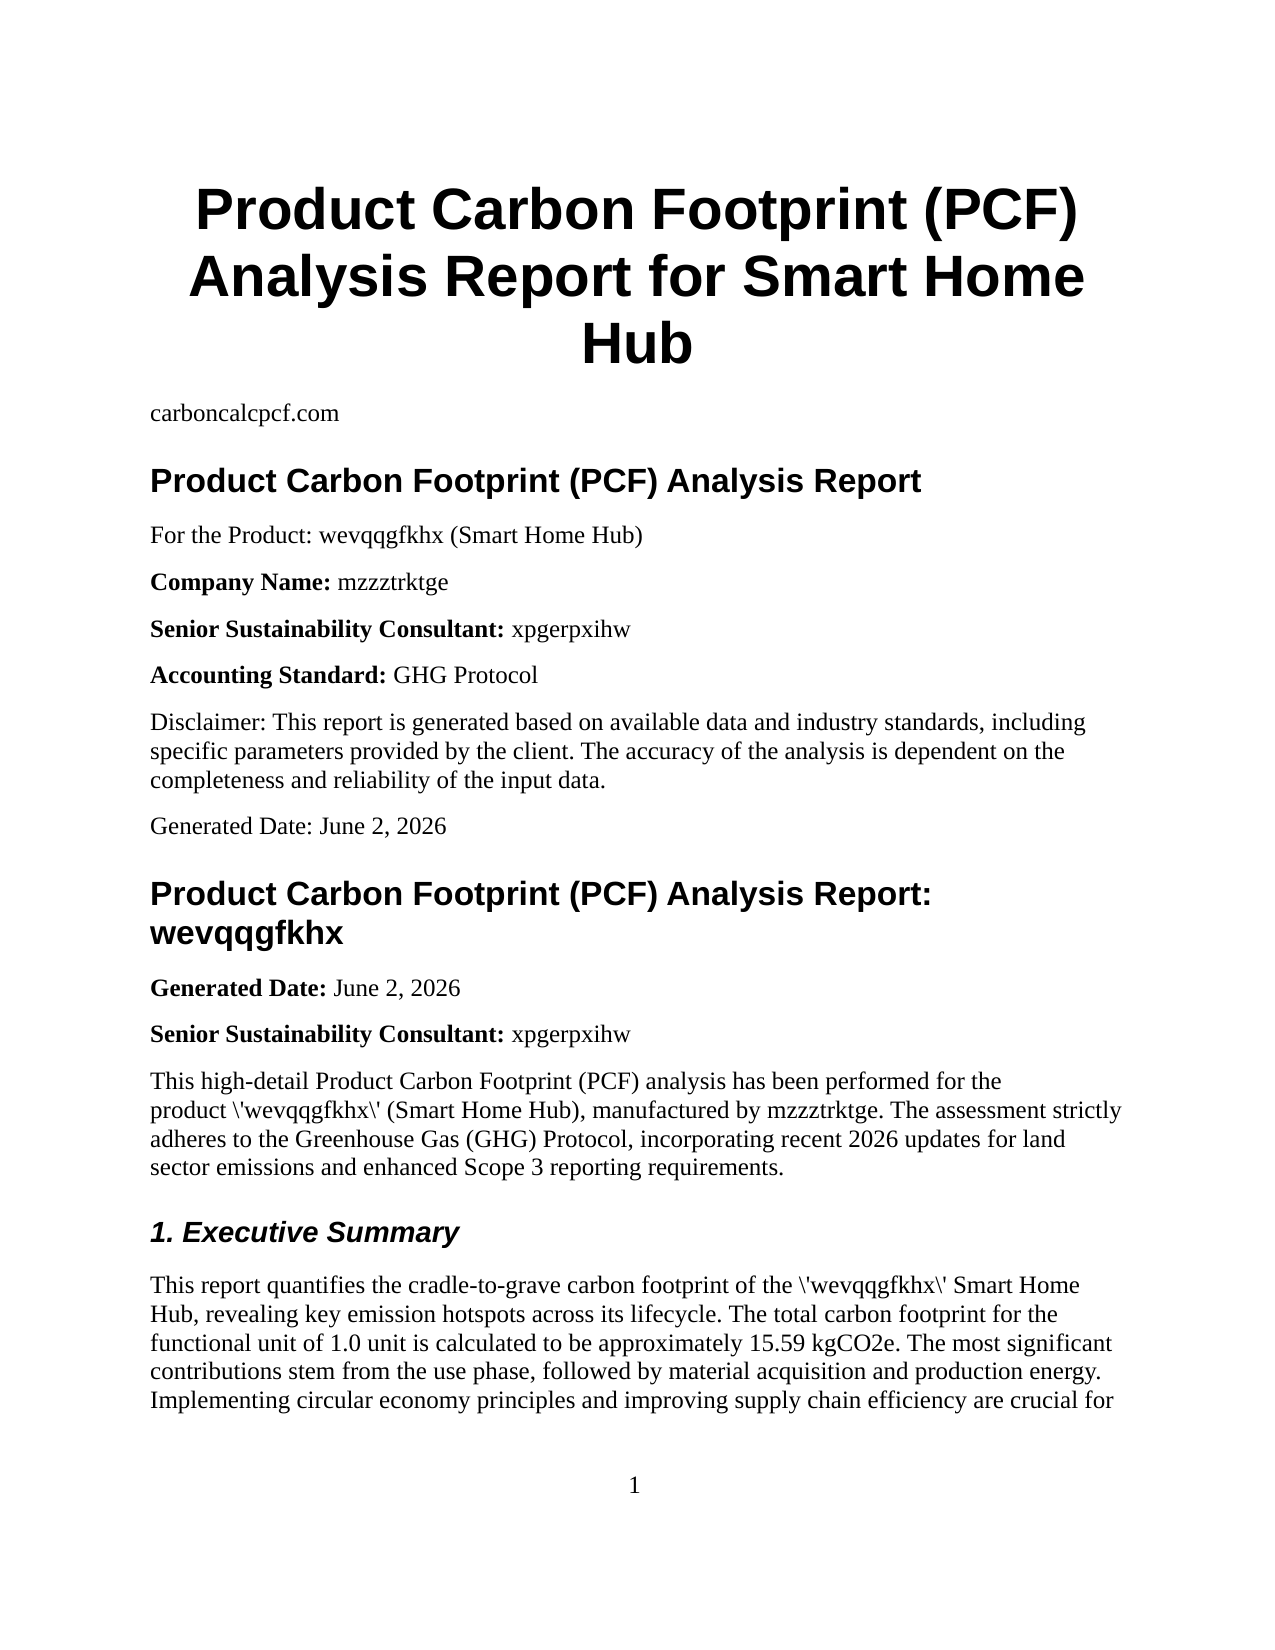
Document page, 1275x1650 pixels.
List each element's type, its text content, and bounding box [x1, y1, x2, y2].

title Product Carbon Footprint (PCF) Analysis Report for Smart Home Hub [150, 175, 1125, 376]
text carboncalcpcf.com [150, 398, 1125, 426]
text For the Product: wevqqgfkhx (Smart Home Hub) [150, 521, 1125, 549]
subtitle 1. Executive Summary [150, 1215, 1125, 1249]
text Generated Date: June 2, 2026 [150, 811, 1125, 840]
text Generated Date: June 2, 2026 [150, 973, 1125, 1002]
text This report quantifies the cradle-to-grave carbon footprint of the \'wevqqgfkhx\' Smart Home Hub, revealing key emission hotspots across its lifecycle. The total carbon footprint for the functional unit of 1.0 unit is calculated to be approximately 15.59 kgCO2e. The most significant contributions stem from the use phase, followed by material acquisition and production energy. Implementing circular economy principles and improving supply chain efficiency are crucial for [150, 1270, 1125, 1414]
subtitle Product Carbon Footprint (PCF) Analysis Report: wevqqgfkhx [150, 874, 1125, 951]
text Senior Sustainability Consultant: xpgerpxihw [150, 614, 1125, 643]
text This high-detail Product Carbon Footprint (PCF) analysis has been performed for the product \'wevqqgfkhx\' (Smart Home Hub), manufactured by mzzztrktge. The assessment strictly adheres to the Greenhouse Gas (GHG) Protocol, incorporating recent 2026 updates for land sector emissions and enhanced Scope 3 reporting requirements. [150, 1066, 1125, 1181]
text Accounting Standard: GHG Protocol [150, 661, 1125, 689]
subtitle Product Carbon Footprint (PCF) Analysis Report [150, 460, 1125, 499]
text Company Name: mzzztrktge [150, 567, 1125, 596]
text Disclaimer: This report is generated based on available data and industry standards, including specific parameters provided by the client. The accuracy of the analysis is dependent on the completeness and reliability of the input data. [150, 707, 1125, 793]
text Senior Sustainability Consultant: xpgerpxihw [150, 1019, 1125, 1048]
